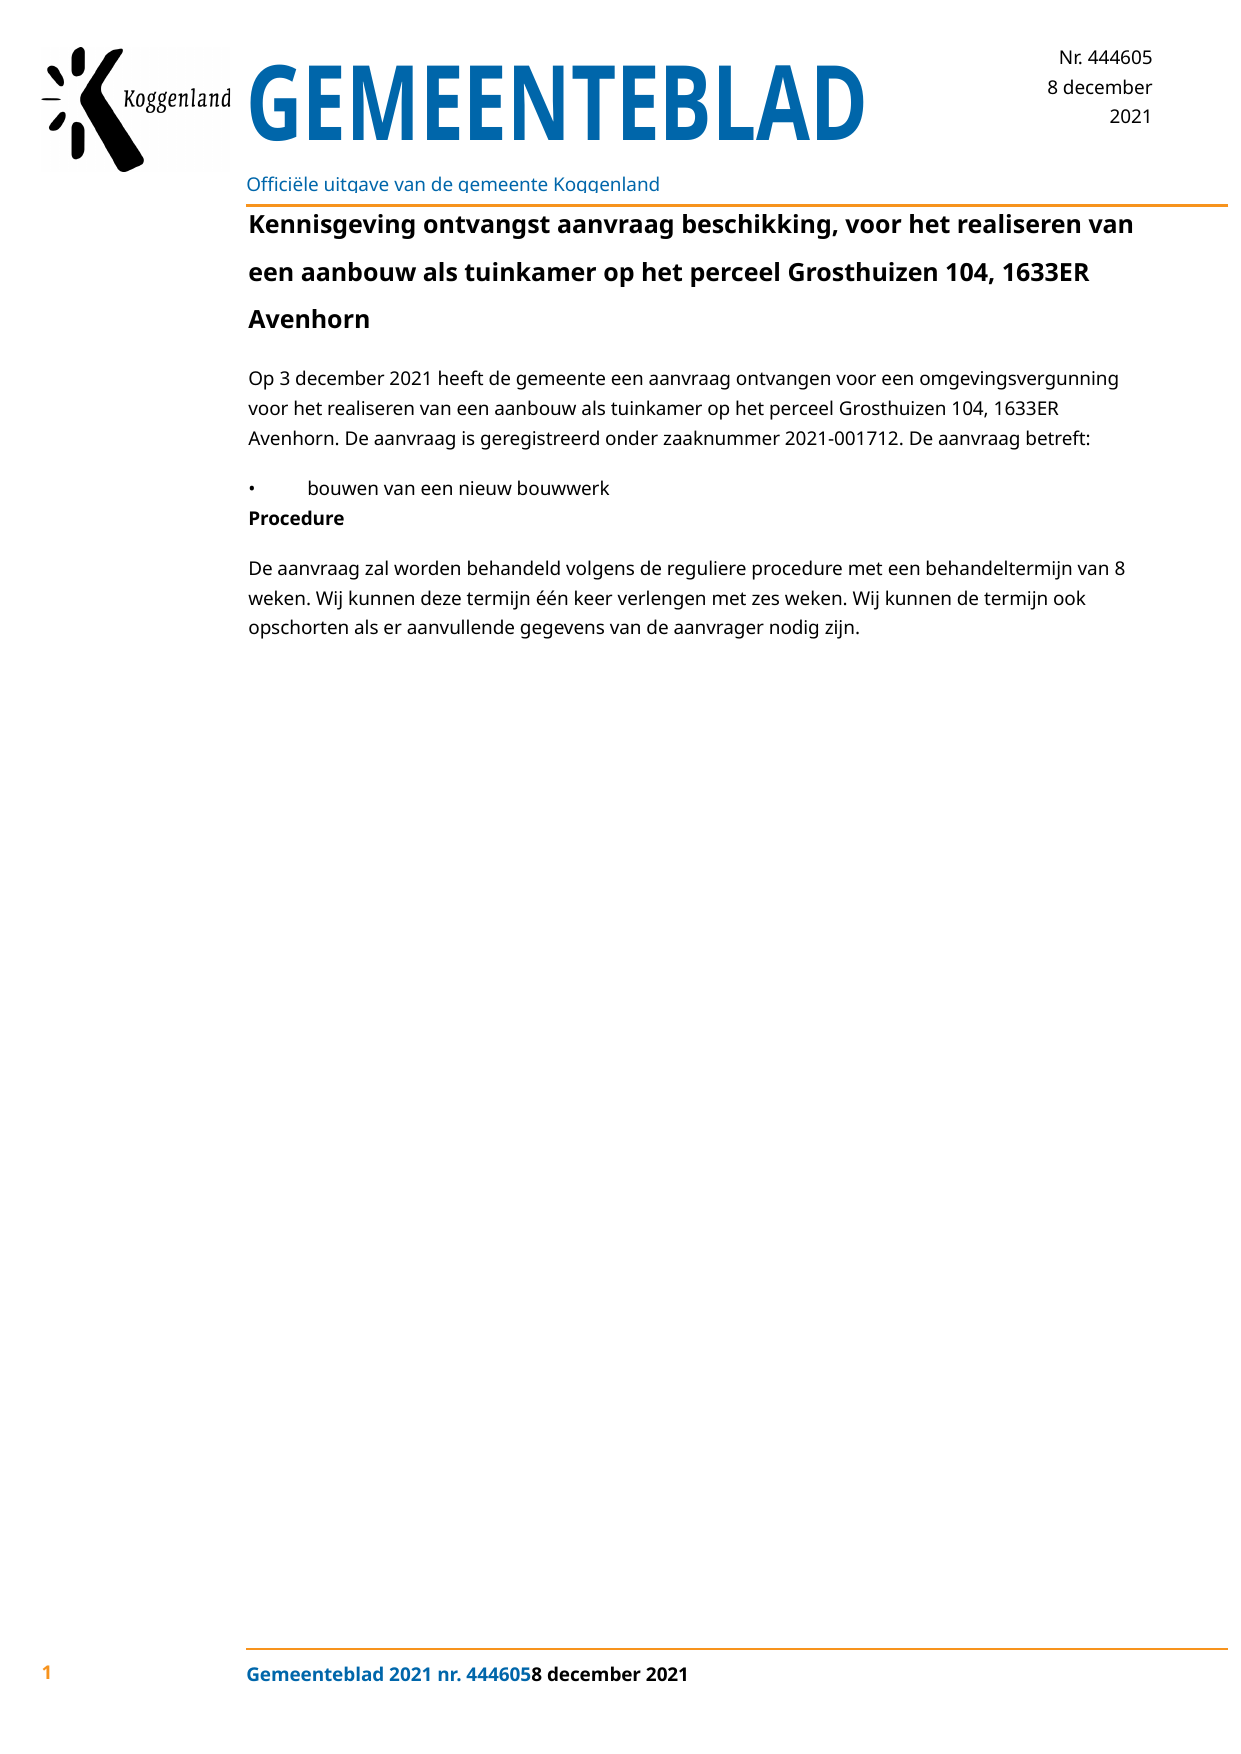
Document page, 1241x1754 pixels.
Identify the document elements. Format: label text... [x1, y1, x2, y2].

text De aanvraag zal worden behandeld volgens de reguliere procedure met een behandeltermijn van 8 weken. Wij kunnen deze termijn één keer verlengen met zes weken. Wij kunnen de termijn ook opschorten als er aanvullende gegevens van de aanvrager nodig zijn. [248, 555, 1152, 640]
text Op 3 december 2021 heeft de gemeente een aanvraag ontvangen voor een omgevingsvergunning voor het realiseren van een aanbouw als tuinkamer op het perceel Grosthuizen 104, 1633ER Avenhorn. De aanvraag is geregistreerd onder zaaknummer 2021-001712. De aanvraag betreft: [248, 366, 1152, 450]
text Kennisgeving ontvangst aanvraag beschikking, voor het realiseren van een aanbouw als tuinkamer op het perceel Grosthuizen 104, 1633ER Avenhorn [248, 207, 1152, 336]
text Procedure [248, 505, 1152, 530]
list bouwen van een nieuw bouwwerk [248, 475, 1152, 501]
picture [41, 47, 231, 172]
